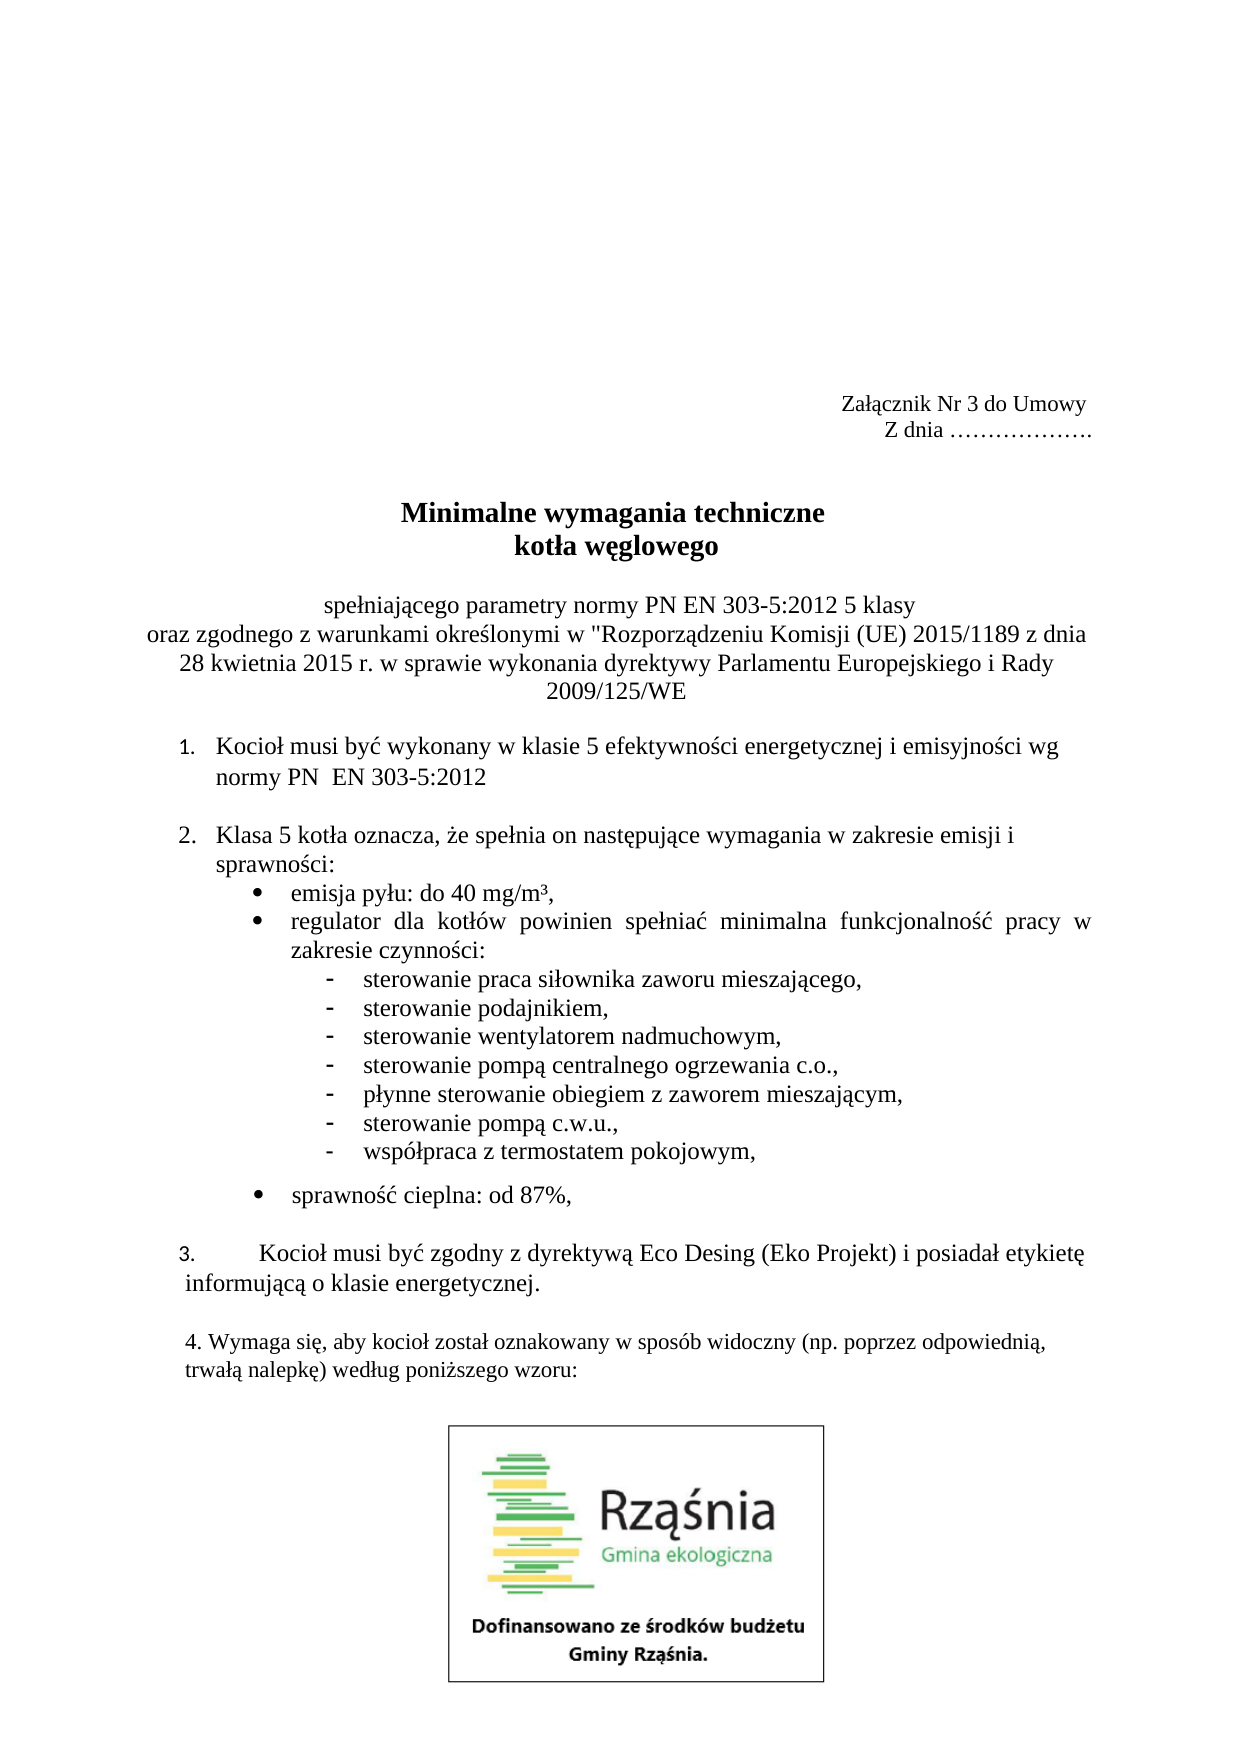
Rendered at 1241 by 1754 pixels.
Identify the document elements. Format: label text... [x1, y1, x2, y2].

list płynne sterowanie obiegiem z zaworem mieszającym, [326, 1079, 1092, 1108]
list sterowanie pompą centralnego ogrzewania c.o., [326, 1050, 1092, 1079]
list sterowanie praca siłownika zaworu mieszającego, [326, 964, 1092, 993]
text Z dnia ………………. [141, 416, 1092, 442]
list współpraca z termostatem pokojowym, [326, 1136, 1092, 1165]
text Załącznik Nr 3 do Umowy [141, 389, 1092, 416]
list sterowanie pompą c.w.u., [326, 1108, 1092, 1136]
list sterowanie podajnikiem, [326, 993, 1092, 1021]
list sprawność cieplna: od 87%, [254, 1165, 1092, 1209]
text Minimalne wymagania techniczne [141, 495, 1092, 528]
list regulator dla kotłów powinien spełniać minimalna funkcjonalność pracy w zakresie czynności: [253, 906, 1092, 964]
text oraz zgodnego z warunkami określonymi w "Rozporządzeniu Komisji (UE) 2015/1189 z dnia 28 kwietnia 2015 r. w sprawie wykonania dyrektywy Parlamentu Europejskiego i Rady 2009/125/WE [141, 619, 1092, 705]
list Klasa 5 kotła oznacza, że spełnia on następujące wymagania w zakresie emisji i sprawności: [178, 820, 1092, 878]
list emisja pyłu: do 40 mg/m³, [253, 878, 1092, 906]
text spełniającego parametry normy PN EN 303-5:2012 5 klasy [141, 590, 1092, 619]
list Kocioł musi być zgodny z dyrektywą Eco Desing (Eko Projekt) i posiadał etykietę informującą o klasie energetycznej. 4. Wymaga się, aby kocioł został oznakowany w sposób widoczny (np. poprzez odpowiednią, trwałą nalepkę) według poniższego wzoru: [178, 1238, 1092, 1411]
list sterowanie wentylatorem nadmuchowym, [326, 1021, 1092, 1050]
text kotła węglowego [141, 528, 1092, 562]
list Kocioł musi być wykonany w klasie 5 efektywności energetycznej i emisyjności wg normy PN EN 303-5:2012 [178, 731, 1092, 791]
